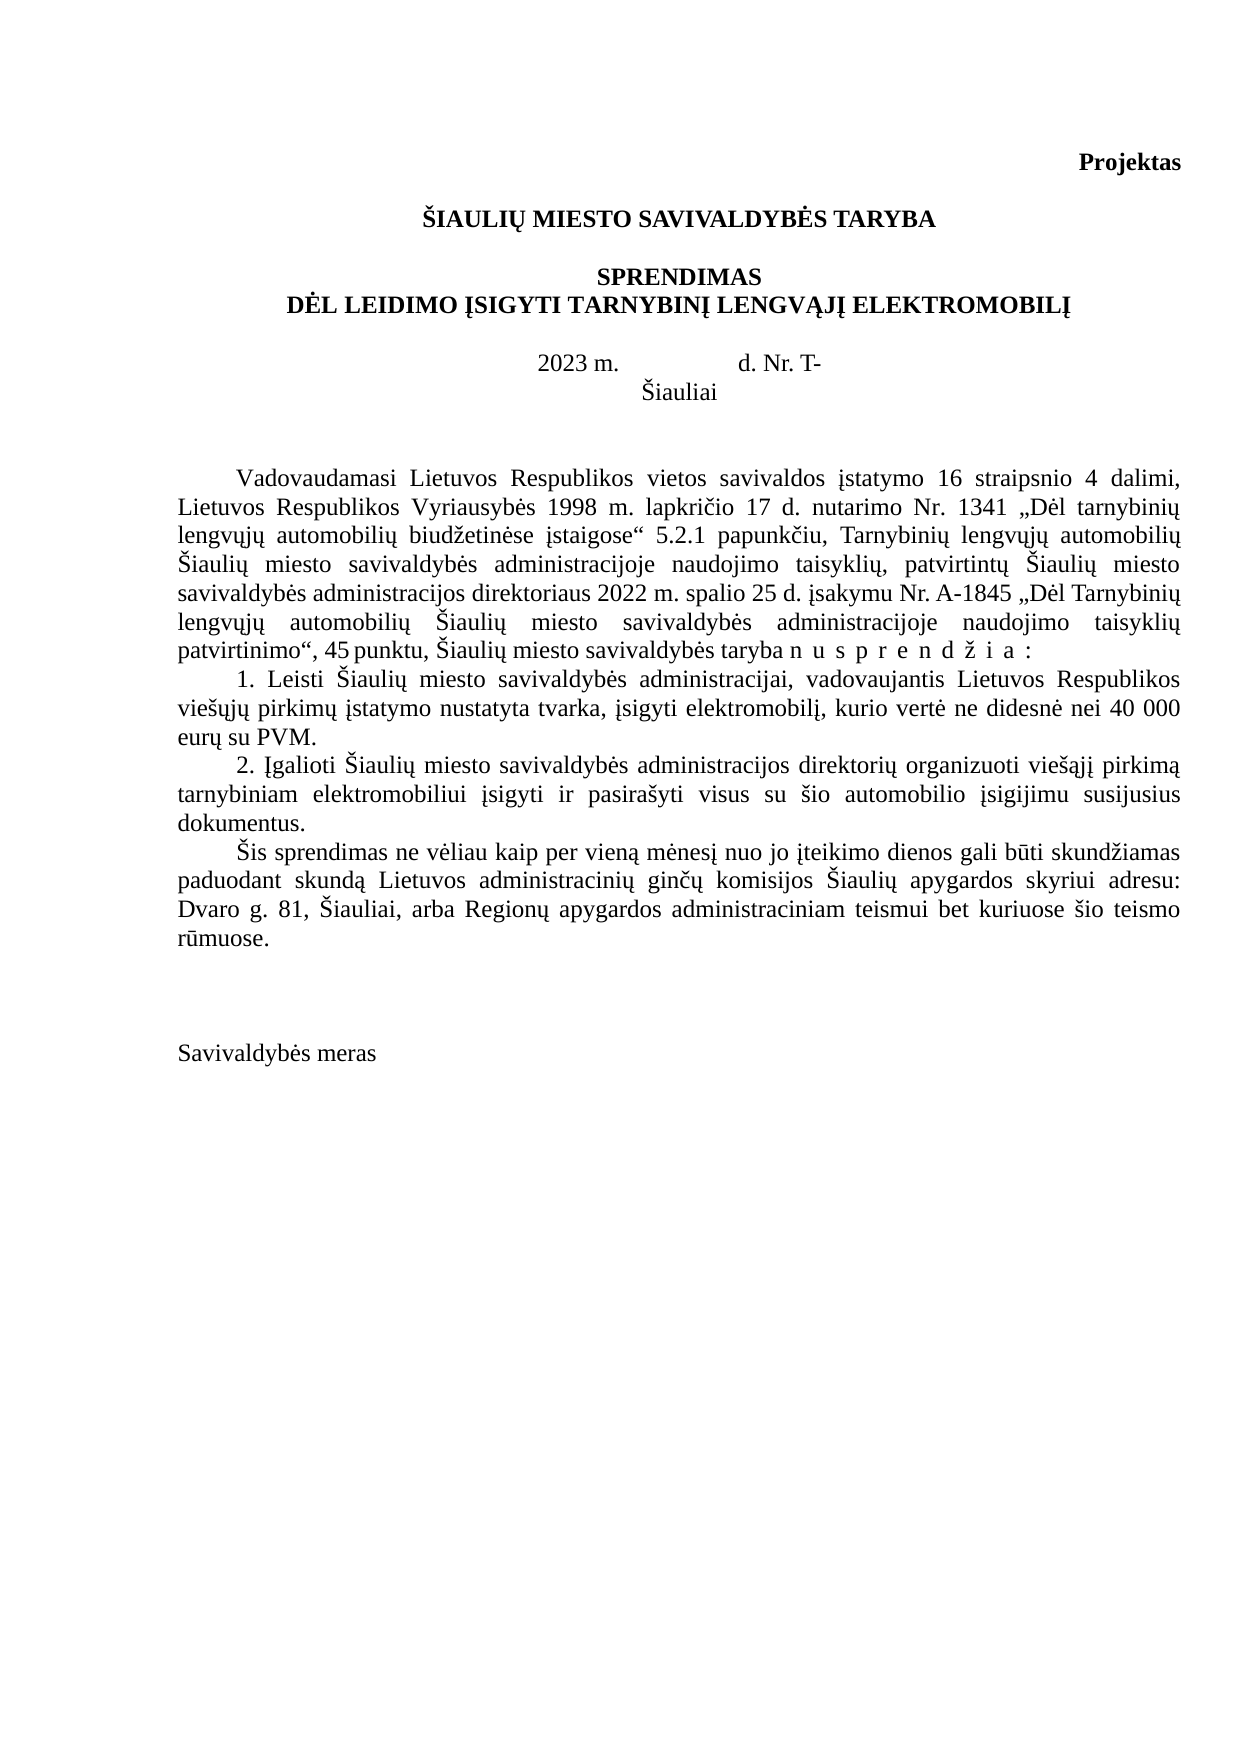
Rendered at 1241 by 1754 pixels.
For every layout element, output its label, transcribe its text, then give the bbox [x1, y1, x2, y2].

text Vadovaudamasi Lietuvos Respublikos vietos savivaldos įstatymo 16 straipsnio 4 dalimi, Lietuvos Respublikos Vyriausybės 1998 m. lapkričio 17 d. nutarimo Nr. 1341 „Dėl tarnybinių lengvųjų automobilių biudžetinėse įstaigose“ 5.2.1 papunkčiu, Tarnybinių lengvųjų automobilių Šiaulių miesto savivaldybės administracijoje naudojimo taisyklių, patvirtintų Šiaulių miesto savivaldybės administracijos direktoriaus 2022 m. spalio 25 d. įsakymu Nr. A-1845 „Dėl Tarnybinių lengvųjų automobilių Šiaulių miesto savivaldybės administracijoje naudojimo taisyklių patvirtinimo“, 45 punktu, Šiaulių miesto savivaldybės taryba nusprendžia: [177, 463, 1181, 664]
text SPRENDIMAS [177, 262, 1181, 291]
text Šiauliai [177, 377, 1181, 406]
text Projektas [177, 147, 1181, 176]
text 2023 m. d. Nr. T- [177, 348, 1181, 377]
text 2. Įgalioti Šiaulių miesto savivaldybės administracijos direktorių organizuoti viešąjį pirkimą tarnybiniam elektromobiliui įsigyti ir pasirašyti visus su šio automobilio įsigijimu susijusius dokumentus. [177, 751, 1181, 837]
text Savivaldybės meras [177, 1038, 1181, 1067]
text Šis sprendimas ne vėliau kaip per vieną mėnesį nuo jo įteikimo dienos gali būti skundžiamas paduodant skundą Lietuvos administracinių ginčų komisijos Šiaulių apygardos skyriui adresu: Dvaro g. 81, Šiauliai, arba Regionų apygardos administraciniam teismui bet kuriuose šio teismo rūmuose. [177, 837, 1181, 952]
text 1. Leisti Šiaulių miesto savivaldybės administracijai, vadovaujantis Lietuvos Respublikos viešųjų pirkimų įstatymo nustatyta tvarka, įsigyti elektromobilį, kurio vertė ne didesnė nei 40 000 eurų su PVM. [177, 664, 1181, 751]
text DĖL leidimo įsigyti tarnybinį lengvąjį ELEKTROmobilį [177, 291, 1181, 319]
text ŠIAULIŲ MIESTO SAVIVALDYBĖS TARYBA [177, 204, 1181, 233]
